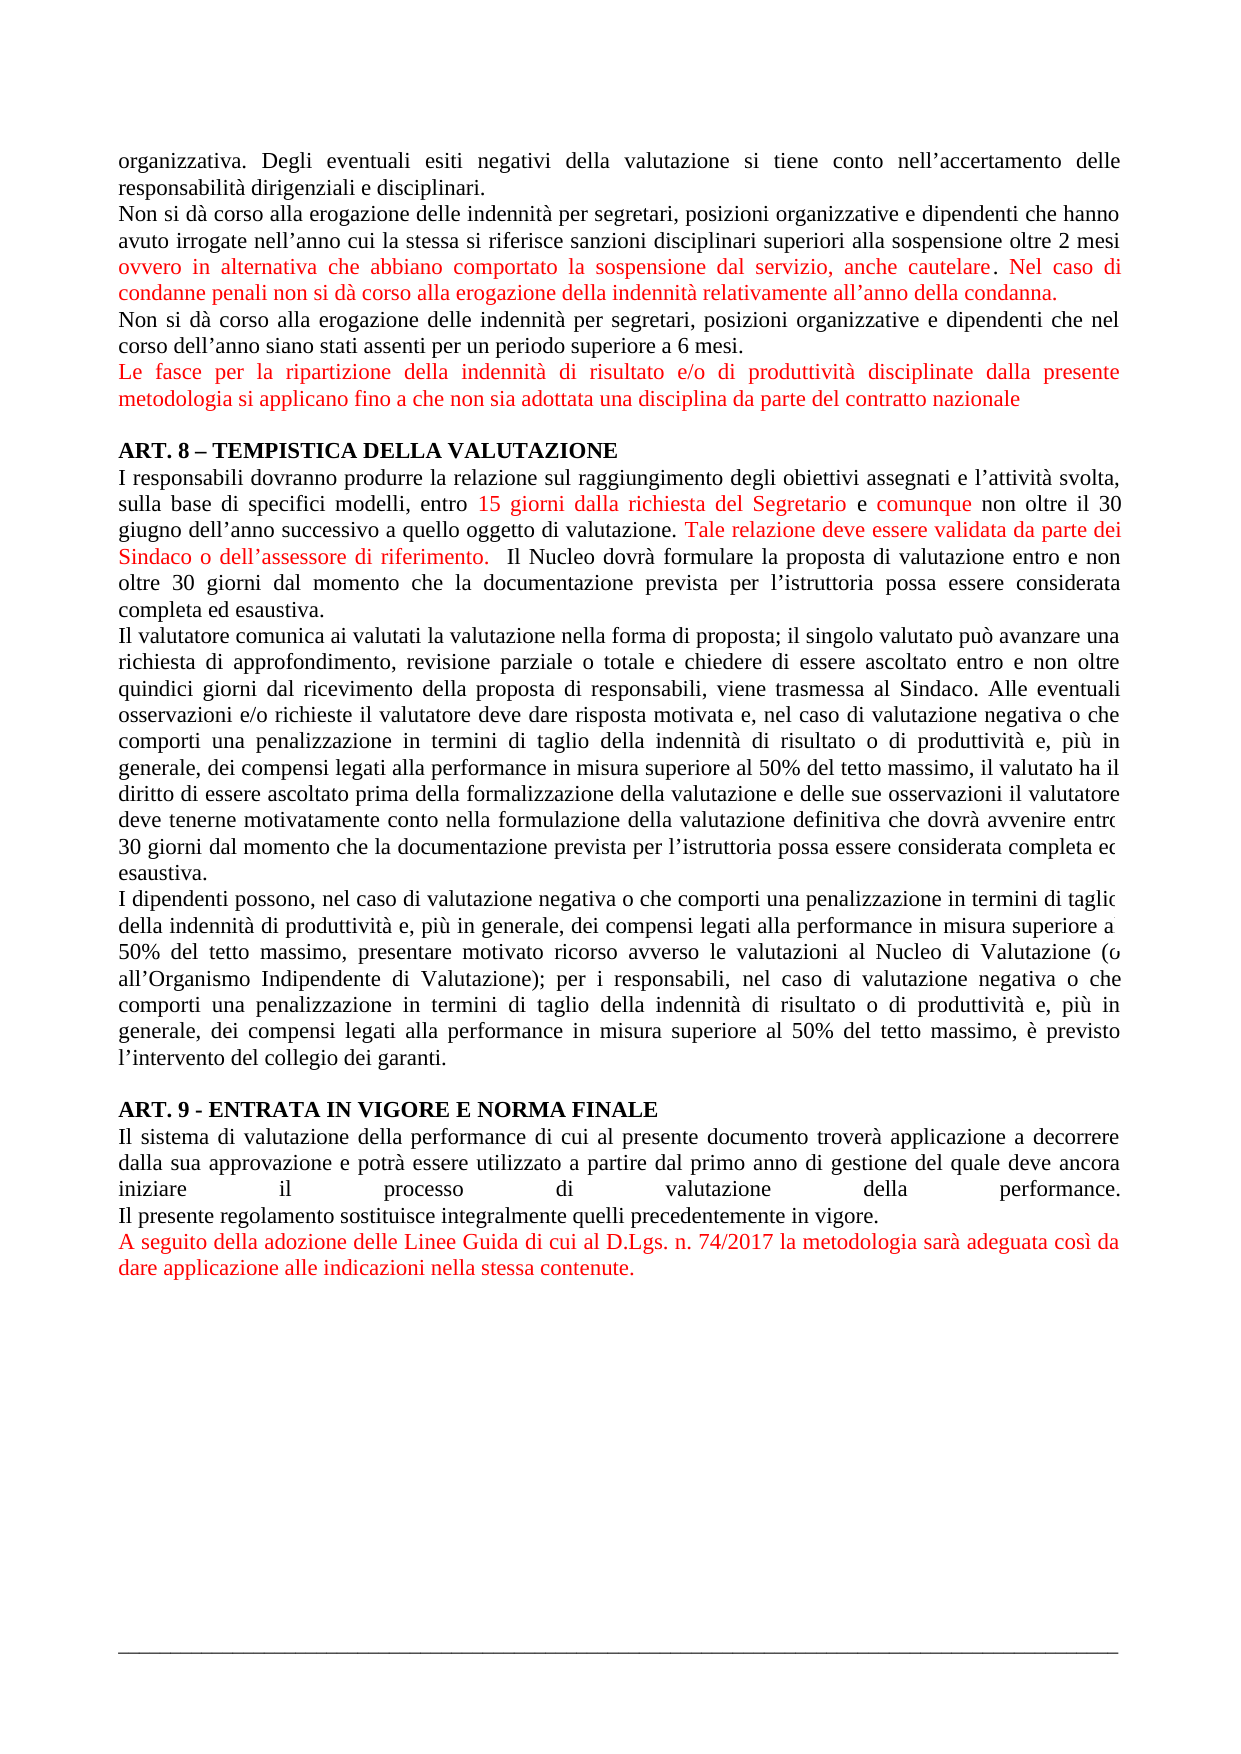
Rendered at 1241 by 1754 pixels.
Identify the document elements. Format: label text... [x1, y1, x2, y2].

text Le fasce per la ripartizione della indennità di risultato e/o di produttività disciplinate dalla presente metodologia si applicano fino a che non sia adottata una disciplina da parte del contratto nazionale [118, 358, 1122, 411]
text A seguito della adozione delle Linee Guida di cui al D.Lgs. n. 74/2017 la metodologia sarà adeguata così da dare applicazione alle indicazioni nella stessa contenute. [118, 1228, 1122, 1281]
text Non si dà corso alla erogazione delle indennità per segretari, posizioni organizzative e dipendenti che nel corso dell’anno siano stati assenti per un periodo superiore a 6 mesi. [118, 306, 1122, 358]
text ART. 8 – TEMPISTICA DELLA VALUTAZIONE [118, 437, 1122, 464]
text Non si dà corso alla erogazione delle indennità per segretari, posizioni organizzative e dipendenti che hanno avuto irrogate nell’anno cui la stessa si riferisce sanzioni disciplinari superiori alla sospensione oltre 2 mesi ovvero in alternativa che abbiano comportato la sospensione dal servizio, anche cautelare. Nel caso di condanne penali non si dà corso alla erogazione della indennità relativamente all’anno della condanna. [118, 200, 1122, 306]
text organizzativa. Degli eventuali esiti negativi della valutazione si tiene conto nell’accertamento delle responsabilità dirigenziali e disciplinari. [118, 148, 1122, 200]
subtitle ART. 9 - ENTRATA IN VIGORE E NORMA FINALE [118, 1096, 1122, 1123]
text I dipendenti possono, nel caso di valutazione negativa o che comporti una penalizzazione in termini di taglio della indennità di produttività e, più in generale, dei compensi legati alla performance in misura superiore al 50% del tetto massimo, presentare motivato ricorso avverso le valutazioni al Nucleo di Valutazione (o all’Organismo Indipendente di Valutazione); per i responsabili, nel caso di valutazione negativa o che comporti una penalizzazione in termini di taglio della indennità di risultato o di produttività e, più in generale, dei compensi legati alla performance in misura superiore al 50% del tetto massimo, è previsto l’intervento del collegio dei garanti. [118, 886, 1122, 1070]
text Il valutatore comunica ai valutati la valutazione nella forma di proposta; il singolo valutato può avanzare una richiesta di approfondimento, revisione parziale o totale e chiedere di essere ascoltato entro e non oltre quindici giorni dal ricevimento della proposta di responsabili, viene trasmessa al Sindaco. Alle eventuali osservazioni e/o richieste il valutatore deve dare risposta motivata e, nel caso di valutazione negativa o che comporti una penalizzazione in termini di taglio della indennità di risultato o di produttività e, più in generale, dei compensi legati alla performance in misura superiore al 50% del tetto massimo, il valutato ha il diritto di essere ascoltato prima della formalizzazione della valutazione e delle sue osservazioni il valutatore deve tenerne motivatamente conto nella formulazione della valutazione definitiva che dovrà avvenire entro 30 giorni dal momento che la documentazione prevista per l’istruttoria possa essere considerata completa ed esaustiva. [118, 622, 1122, 886]
text Il sistema di valutazione della performance di cui al presente documento troverà applicazione a decorrere dalla sua approvazione e potrà essere utilizzato a partire dal primo anno di gestione del quale deve ancora iniziare il processo di valutazione della performance. Il presente regolamento sostituisce integralmente quelli precedentemente in vigore. [118, 1123, 1122, 1228]
text I responsabili dovranno produrre la relazione sul raggiungimento degli obiettivi assegnati e l’attività svolta, sulla base di specifici modelli, entro 15 giorni dalla richiesta del Segretario e comunque non oltre il 30 giugno dell’anno successivo a quello oggetto di valutazione. Tale relazione deve essere validata da parte dei Sindaco o dell’assessore di riferimento. Il Nucleo dovrà formulare la proposta di valutazione entro e non oltre 30 giorni dal momento che la documentazione prevista per l’istruttoria possa essere considerata completa ed esaustiva. [118, 464, 1122, 622]
